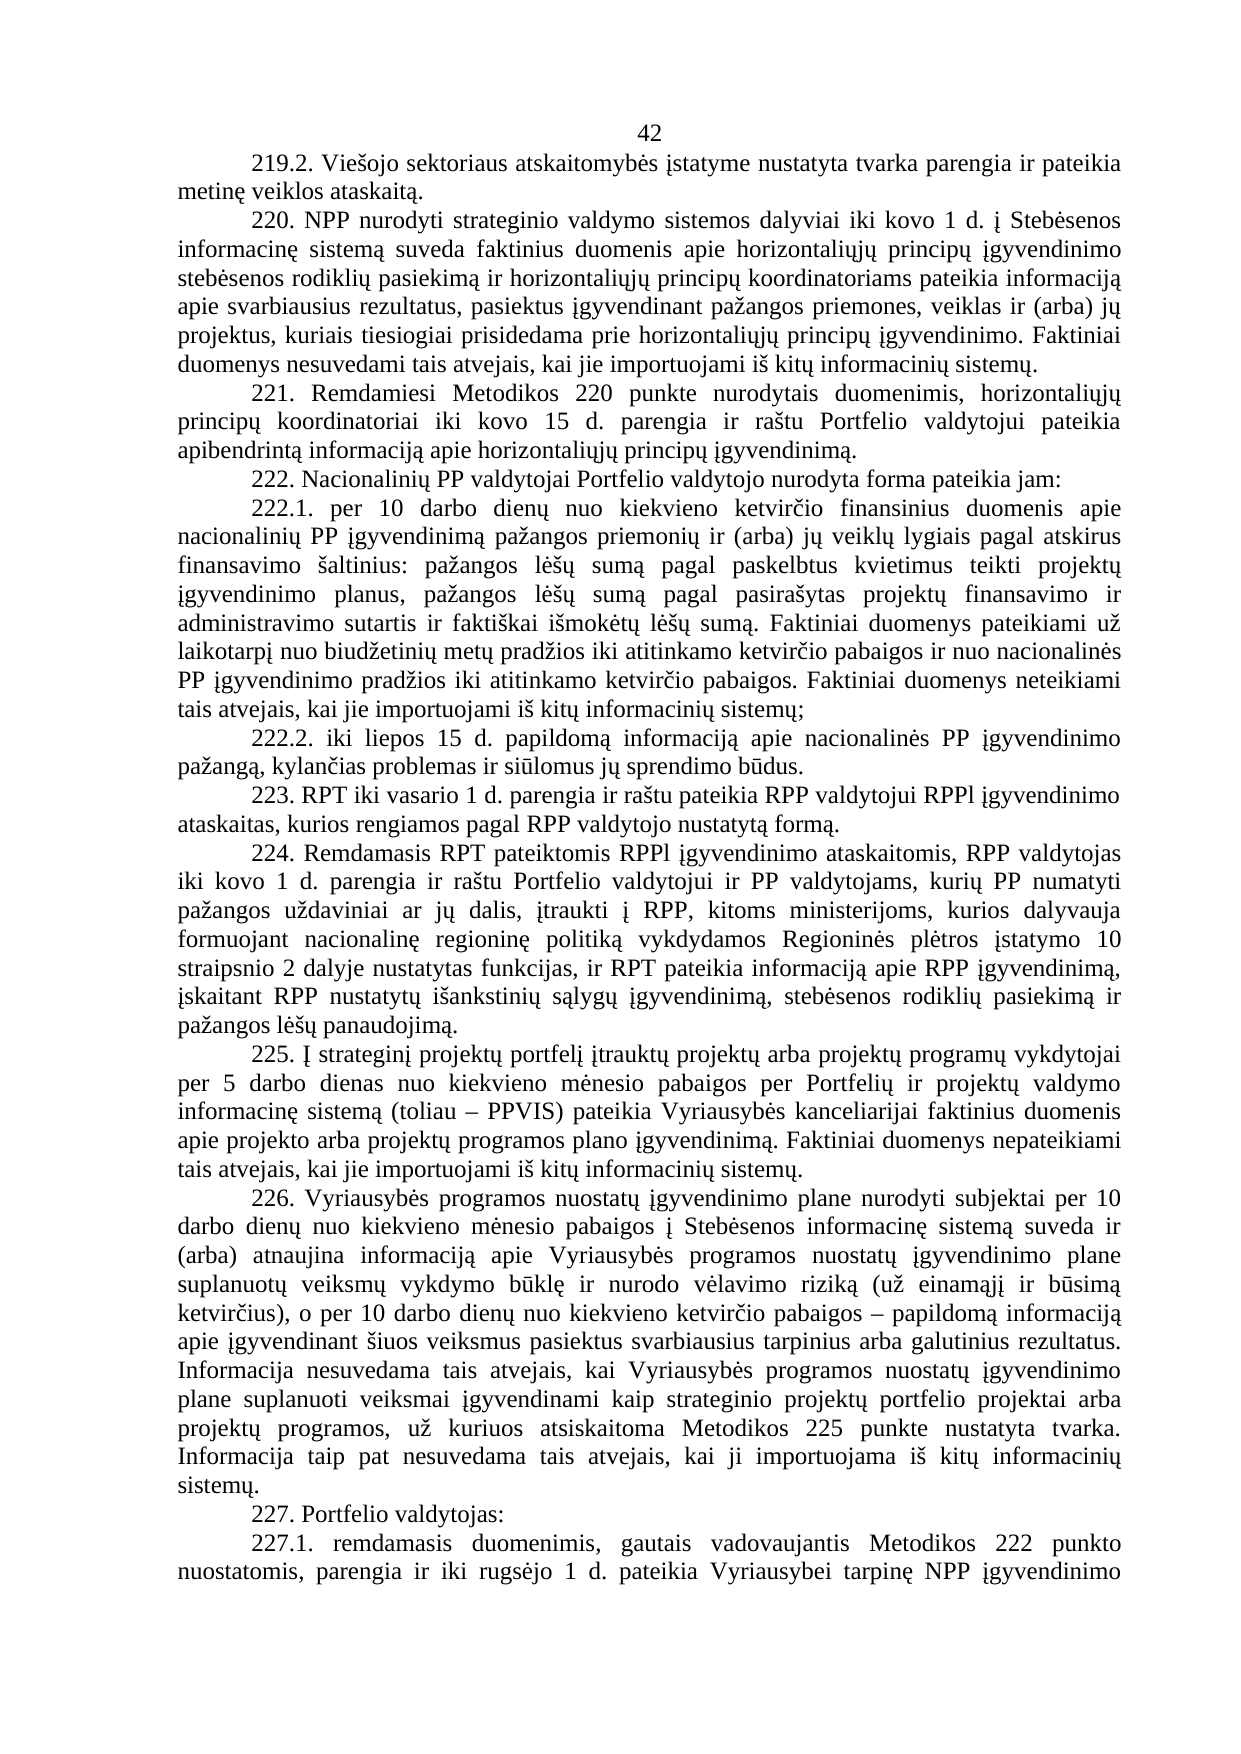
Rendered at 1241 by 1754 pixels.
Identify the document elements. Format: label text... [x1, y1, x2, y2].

text 226. Vyriausybės programos nuostatų įgyvendinimo plane nurodyti subjektai per 10 darbo dienų nuo kiekvieno mėnesio pabaigos į Stebėsenos informacinę sistemą suveda ir (arba) atnaujina informaciją apie Vyriausybės programos nuostatų įgyvendinimo plane suplanuotų veiksmų vykdymo būklę ir nurodo vėlavimo riziką (už einamąjį ir būsimą ketvirčius), o per 10 darbo dienų nuo kiekvieno ketvirčio pabaigos – papildomą informaciją apie įgyvendinant šiuos veiksmus pasiektus svarbiausius tarpinius arba galutinius rezultatus. Informacija nesuvedama tais atvejais, kai Vyriausybės programos nuostatų įgyvendinimo plane suplanuoti veiksmai įgyvendinami kaip strateginio projektų portfelio projektai arba projektų programos, už kuriuos atsiskaitoma Metodikos 225 punkte nustatyta tvarka. Informacija taip pat nesuvedama tais atvejais, kai ji importuojama iš kitų informacinių sistemų. [177, 1183, 1122, 1499]
text 227.1. remdamasis duomenimis, gautais vadovaujantis Metodikos 222 punkto nuostatomis, parengia ir iki rugsėjo 1 d. pateikia Vyriausybei tarpinę NPP įgyvendinimo [177, 1528, 1122, 1585]
text 222.1. per 10 darbo dienų nuo kiekvieno ketvirčio finansinius duomenis apie nacionalinių PP įgyvendinimą pažangos priemonių ir (arba) jų veiklų lygiais pagal atskirus finansavimo šaltinius: pažangos lėšų sumą pagal paskelbtus kvietimus teikti projektų įgyvendinimo planus, pažangos lėšų sumą pagal pasirašytas projektų finansavimo ir administravimo sutartis ir faktiškai išmokėtų lėšų sumą. Faktiniai duomenys pateikiami už laikotarpį nuo biudžetinių metų pradžios iki atitinkamo ketvirčio pabaigos ir nuo nacionalinės PP įgyvendinimo pradžios iki atitinkamo ketvirčio pabaigos. Faktiniai duomenys neteikiami tais atvejais, kai jie importuojami iš kitų informacinių sistemų; [177, 493, 1122, 723]
text 222.2. iki liepos 15 d. papildomą informaciją apie nacionalinės PP įgyvendinimo pažangą, kylančias problemas ir siūlomus jų sprendimo būdus. [177, 723, 1122, 780]
text 222. Nacionalinių PP valdytojai Portfelio valdytojo nurodyta forma pateikia jam: [177, 464, 1122, 493]
text 227. Portfelio valdytojas: [177, 1499, 1122, 1528]
text 219.2. Viešojo sektoriaus atskaitomybės įstatyme nustatyta tvarka parengia ir pateikia metinę veiklos ataskaitą. [177, 148, 1122, 205]
text 224. Remdamasis RPT pateiktomis RPPl įgyvendinimo ataskaitomis, RPP valdytojas iki kovo 1 d. parengia ir raštu Portfelio valdytojui ir PP valdytojams, kurių PP numatyti pažangos uždaviniai ar jų dalis, įtraukti į RPP, kitoms ministerijoms, kurios dalyvauja formuojant nacionalinę regioninę politiką vykdydamos Regioninės plėtros įstatymo 10 straipsnio 2 dalyje nustatytas funkcijas, ir RPT pateikia informaciją apie RPP įgyvendinimą, įskaitant RPP nustatytų išankstinių sąlygų įgyvendinimą, stebėsenos rodiklių pasiekimą ir pažangos lėšų panaudojimą. [177, 838, 1122, 1039]
text 221. Remdamiesi Metodikos 220 punkte nurodytais duomenimis, horizontaliųjų principų koordinatoriai iki kovo 15 d. parengia ir raštu Portfelio valdytojui pateikia apibendrintą informaciją apie horizontaliųjų principų įgyvendinimą. [177, 378, 1122, 464]
text 225. Į strateginį projektų portfelį įtrauktų projektų arba projektų programų vykdytojai per 5 darbo dienas nuo kiekvieno mėnesio pabaigos per Portfelių ir projektų valdymo informacinę sistemą (toliau – PPVIS) pateikia Vyriausybės kanceliarijai faktinius duomenis apie projekto arba projektų programos plano įgyvendinimą. Faktiniai duomenys nepateikiami tais atvejais, kai jie importuojami iš kitų informacinių sistemų. [177, 1039, 1122, 1183]
text 220. NPP nurodyti strateginio valdymo sistemos dalyviai iki kovo 1 d. į Stebėsenos informacinę sistemą suveda faktinius duomenis apie horizontaliųjų principų įgyvendinimo stebėsenos rodiklių pasiekimą ir horizontaliųjų principų koordinatoriams pateikia informaciją apie svarbiausius rezultatus, pasiektus įgyvendinant pažangos priemones, veiklas ir (arba) jų projektus, kuriais tiesiogiai prisidedama prie horizontaliųjų principų įgyvendinimo. Faktiniai duomenys nesuvedami tais atvejais, kai jie importuojami iš kitų informacinių sistemų. [177, 205, 1122, 378]
text 223. RPT iki vasario 1 d. parengia ir raštu pateikia RPP valdytojui RPPl įgyvendinimo ataskaitas, kurios rengiamos pagal RPP valdytojo nustatytą formą. [177, 780, 1122, 838]
